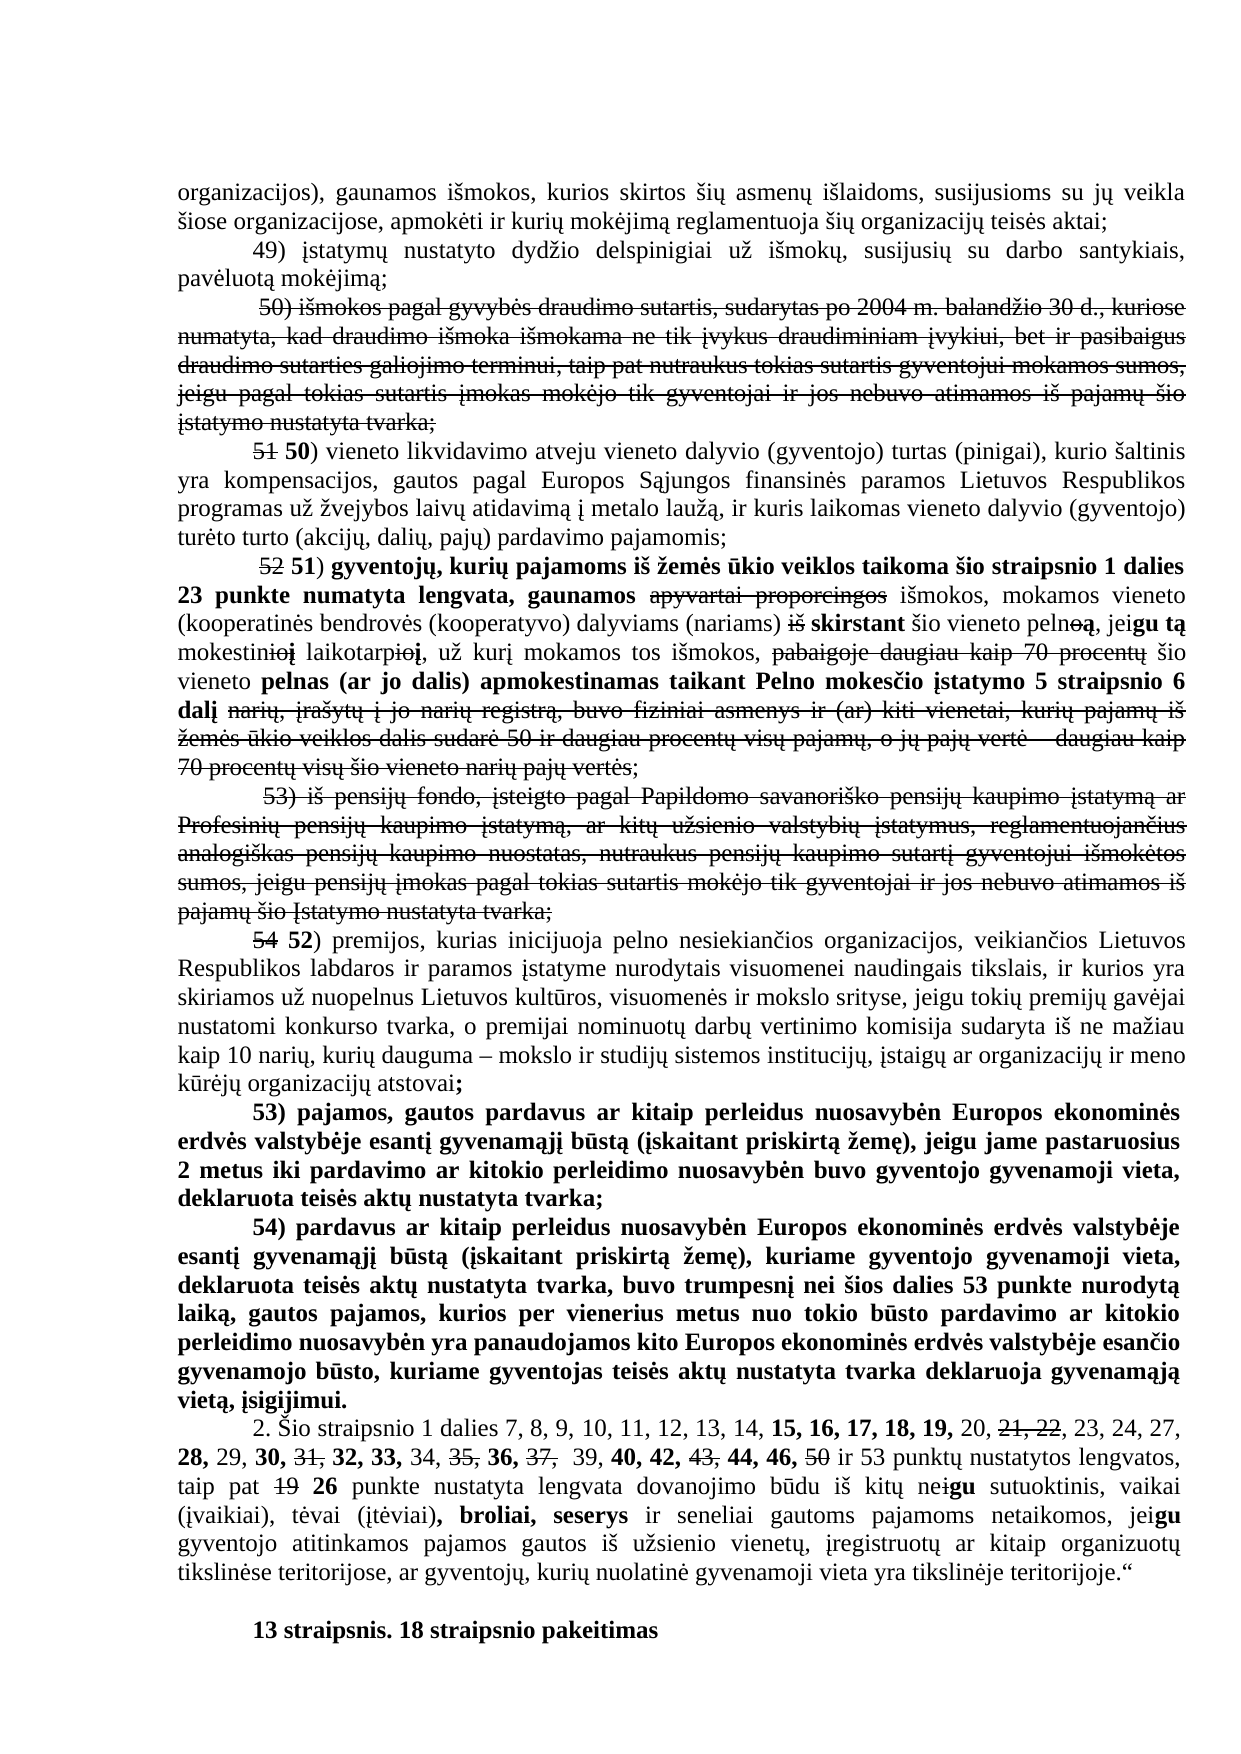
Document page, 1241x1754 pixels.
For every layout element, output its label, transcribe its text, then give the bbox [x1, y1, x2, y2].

text 51 50) vieneto likvidavimo atveju vieneto dalyvio (gyventojo) turtas (pinigai), kurio šaltinis yra kompensacijos, gautos pagal Europos Sąjungos finansinės paramos Lietuvos Respublikos programas už žvejybos laivų atidavimą į metalo laužą, ir kuris laikomas vieneto dalyvio (gyventojo) turėto turto (akcijų, dalių, pajų) pardavimo pajamomis; [177, 436, 1186, 551]
text 54) pardavus ar kitaip perleidus nuosavybėn Europos ekonominės erdvės valstybėje esantį gyvenamąjį būstą (įskaitant priskirtą žemę), kuriame gyventojo gyvenamoji vieta, deklaruota teisės aktų nustatyta tvarka, buvo trumpesnį nei šios dalies 53 punkte nurodytą laiką, gautos pajamos, kurios per vienerius metus nuo tokio būsto pardavimo ar kitokio perleidimo nuosavybėn yra panaudojamos kito Europos ekonominės erdvės valstybėje esančio gyvenamojo būsto, kuriame gyventojas teisės aktų nustatyta tvarka deklaruoja gyvenamąją vietą, įsigijimui. [177, 1212, 1181, 1413]
text 50) išmokos pagal gyvybės draudimo sutartis, sudarytas po 2004 m. balandžio 30 d., kuriose numatyta, kad draudimo išmoka išmokama ne tik įvykus draudiminiam įvykiui, bet ir pasibaigus draudimo sutarties galiojimo terminui, taip pat nutraukus tokias sutartis gyventojui mokamos sumos, jeigu pagal tokias sutartis įmokas mokėjo tik gyventojai ir jos nebuvo atimamos iš pajamų šio įstatymo nustatyta tvarka; [177, 366, 1186, 394]
text 53) iš pensijų fondo, įsteigto pagal Papildomo savanoriško pensijų kaupimo įstatymą ar Profesinių pensijų kaupimo įstatymą, ar kitų užsienio valstybių įstatymus, reglamentuojančius analogiškas pensijų kaupimo nuostatas, nutraukus pensijų kaupimo sutartį gyventojui išmokėtos sumos, jeigu pensijų įmokas pagal tokias sutartis mokėjo tik gyventojai ir jos nebuvo atimamos iš pajamų šio Įstatymo nustatyta tvarka; [177, 826, 1186, 854]
text 52 51) gyventojų, kurių pajamoms iš žemės ūkio veiklos taikoma šio straipsnio 1 dalies 23 punkte numatyta lengvata, gaunamos apyvartai proporcingos išmokos, mokamos vieneto (kooperatinės bendrovės (kooperatyvo) dalyviams (nariams) iš skirstant šio vieneto pelnoą, jeigu tą mokestinioį laikotarpioį, už kurį mokamos tos išmokos, pabaigoje daugiau kaip 70 procentų šio vieneto pelnas (ar jo dalis) apmokestinamas taikant Pelno mokesčio įstatymo 5 straipsnio 6 dalį narių, įrašytų į jo narių registrą, buvo fiziniai asmenys ir (ar) kiti vienetai, kurių pajamų iš žemės ūkio veiklos dalis sudarė 50 ir daugiau procentų visų pajamų, o jų pajų vertė – daugiau kaip 70 procentų visų šio vieneto narių pajų vertės; [177, 740, 1186, 781]
text 2. Šio straipsnio 1 dalies 7, 8, 9, 10, 11, 12, 13, 14, 15, 16, 17, 18, 19, 20, 21, 22, 23, 24, 27, 28, 29, 30, 31, 32, 33, 34, 35, 36, 37, 39, 40, 42, 43, 44, 46, 50 ir 53 punktų nustatytos lengvatos, taip pat 19 26 punkte nustatyta lengvata dovanojimo būdu iš kitų neigu sutuoktinis, vaikai (įvaikiai), tėvai (įtėviai), broliai, seserys ir seneliai gautoms pajamoms netaikomos, jeigu gyventojo atitinkamos pajamos gautos iš užsienio vienetų, įregistruotų ar kitaip organizuotų tikslinėse teritorijose, ar gyventojų, kurių nuolatinė gyvenamoji vieta yra tikslinėje teritorijoje.“ [177, 1413, 1181, 1586]
text 52 51) gyventojų, kurių pajamoms iš žemės ūkio veiklos taikoma šio straipsnio 1 dalies 23 punkte numatyta lengvata, gaunamos apyvartai proporcingos išmokos, mokamos vieneto (kooperatinės bendrovės (kooperatyvo) dalyviams (nariams) iš skirstant šio vieneto pelnoą, jeigu tą mokestinioį laikotarpioį, už kurį mokamos tos išmokos, pabaigoje daugiau kaip 70 procentų šio vieneto pelnas (ar jo dalis) apmokestinamas taikant Pelno mokesčio įstatymo 5 straipsnio 6 dalį narių, įrašytų į jo narių registrą, buvo fiziniai asmenys ir (ar) kiti vienetai, kurių pajamų iš žemės ūkio veiklos dalis sudarė 50 ir daugiau procentų visų pajamų, o jų pajų vertė – daugiau kaip 70 procentų visų šio vieneto narių pajų vertės; [177, 551, 1186, 739]
text 50) išmokos pagal gyvybės draudimo sutartis, sudarytas po 2004 m. balandžio 30 d., kuriose numatyta, kad draudimo išmoka išmokama ne tik įvykus draudiminiam įvykiui, bet ir pasibaigus draudimo sutarties galiojimo terminui, taip pat nutraukus tokias sutartis gyventojui mokamos sumos, jeigu pagal tokias sutartis įmokas mokėjo tik gyventojai ir jos nebuvo atimamos iš pajamų šio įstatymo nustatyta tvarka; [177, 292, 1186, 337]
text 13 straipsnis. 18 straipsnio pakeitimas [177, 1615, 1181, 1643]
text 53) iš pensijų fondo, įsteigto pagal Papildomo savanoriško pensijų kaupimo įstatymą ar Profesinių pensijų kaupimo įstatymą, ar kitų užsienio valstybių įstatymus, reglamentuojančius analogiškas pensijų kaupimo nuostatas, nutraukus pensijų kaupimo sutartį gyventojui išmokėtos sumos, jeigu pensijų įmokas pagal tokias sutartis mokėjo tik gyventojai ir jos nebuvo atimamos iš pajamų šio Įstatymo nustatyta tvarka; [177, 855, 1186, 883]
text 50) išmokos pagal gyvybės draudimo sutartis, sudarytas po 2004 m. balandžio 30 d., kuriose numatyta, kad draudimo išmoka išmokama ne tik įvykus draudiminiam įvykiui, bet ir pasibaigus draudimo sutarties galiojimo terminui, taip pat nutraukus tokias sutartis gyventojui mokamos sumos, jeigu pagal tokias sutartis įmokas mokėjo tik gyventojai ir jos nebuvo atimamos iš pajamų šio įstatymo nustatyta tvarka; [177, 338, 1186, 365]
text organizacijos), gaunamos išmokos, kurios skirtos šių asmenų išlaidoms, susijusioms su jų veikla šiose organizacijose, apmokėti ir kurių mokėjimą reglamentuoja šių organizacijų teisės aktai; [177, 177, 1186, 235]
text 53) iš pensijų fondo, įsteigto pagal Papildomo savanoriško pensijų kaupimo įstatymą ar Profesinių pensijų kaupimo įstatymą, ar kitų užsienio valstybių įstatymus, reglamentuojančius analogiškas pensijų kaupimo nuostatas, nutraukus pensijų kaupimo sutartį gyventojui išmokėtos sumos, jeigu pensijų įmokas pagal tokias sutartis mokėjo tik gyventojai ir jos nebuvo atimamos iš pajamų šio Įstatymo nustatyta tvarka; [177, 884, 1186, 925]
text 50) išmokos pagal gyvybės draudimo sutartis, sudarytas po 2004 m. balandžio 30 d., kuriose numatyta, kad draudimo išmoka išmokama ne tik įvykus draudiminiam įvykiui, bet ir pasibaigus draudimo sutarties galiojimo terminui, taip pat nutraukus tokias sutartis gyventojui mokamos sumos, jeigu pagal tokias sutartis įmokas mokėjo tik gyventojai ir jos nebuvo atimamos iš pajamų šio įstatymo nustatyta tvarka; [177, 396, 1186, 436]
text 49) įstatymų nustatyto dydžio delspinigiai už išmokų, susijusių su darbo santykiais, pavėluotą mokėjimą; [177, 235, 1186, 292]
text 53) pajamos, gautos pardavus ar kitaip perleidus nuosavybėn Europos ekonominės erdvės valstybėje esantį gyvenamąjį būstą (įskaitant priskirtą žemę), jeigu jame pastaruosius 2 metus iki pardavimo ar kitokio perleidimo nuosavybėn buvo gyventojo gyvenamoji vieta, deklaruota teisės aktų nustatyta tvarka; [177, 1097, 1181, 1212]
text 53) iš pensijų fondo, įsteigto pagal Papildomo savanoriško pensijų kaupimo įstatymą ar Profesinių pensijų kaupimo įstatymą, ar kitų užsienio valstybių įstatymus, reglamentuojančius analogiškas pensijų kaupimo nuostatas, nutraukus pensijų kaupimo sutartį gyventojui išmokėtos sumos, jeigu pensijų įmokas pagal tokias sutartis mokėjo tik gyventojai ir jos nebuvo atimamos iš pajamų šio Įstatymo nustatyta tvarka; [177, 781, 1186, 825]
text 54 52) premijos, kurias inicijuoja pelno nesiekiančios organizacijos, veikiančios Lietuvos Respublikos labdaros ir paramos įstatyme nurodytais visuomenei naudingais tikslais, ir kurios yra skiriamos už nuopelnus Lietuvos kultūros, visuomenės ir mokslo srityse, jeigu tokių premijų gavėjai nustatomi konkurso tvarka, o premijai nominuotų darbų vertinimo komisija sudaryta iš ne mažiau kaip 10 narių, kurių dauguma – mokslo ir studijų sistemos institucijų, įstaigų ar organizacijų ir meno kūrėjų organizacijų atstovai; [177, 925, 1186, 1097]
